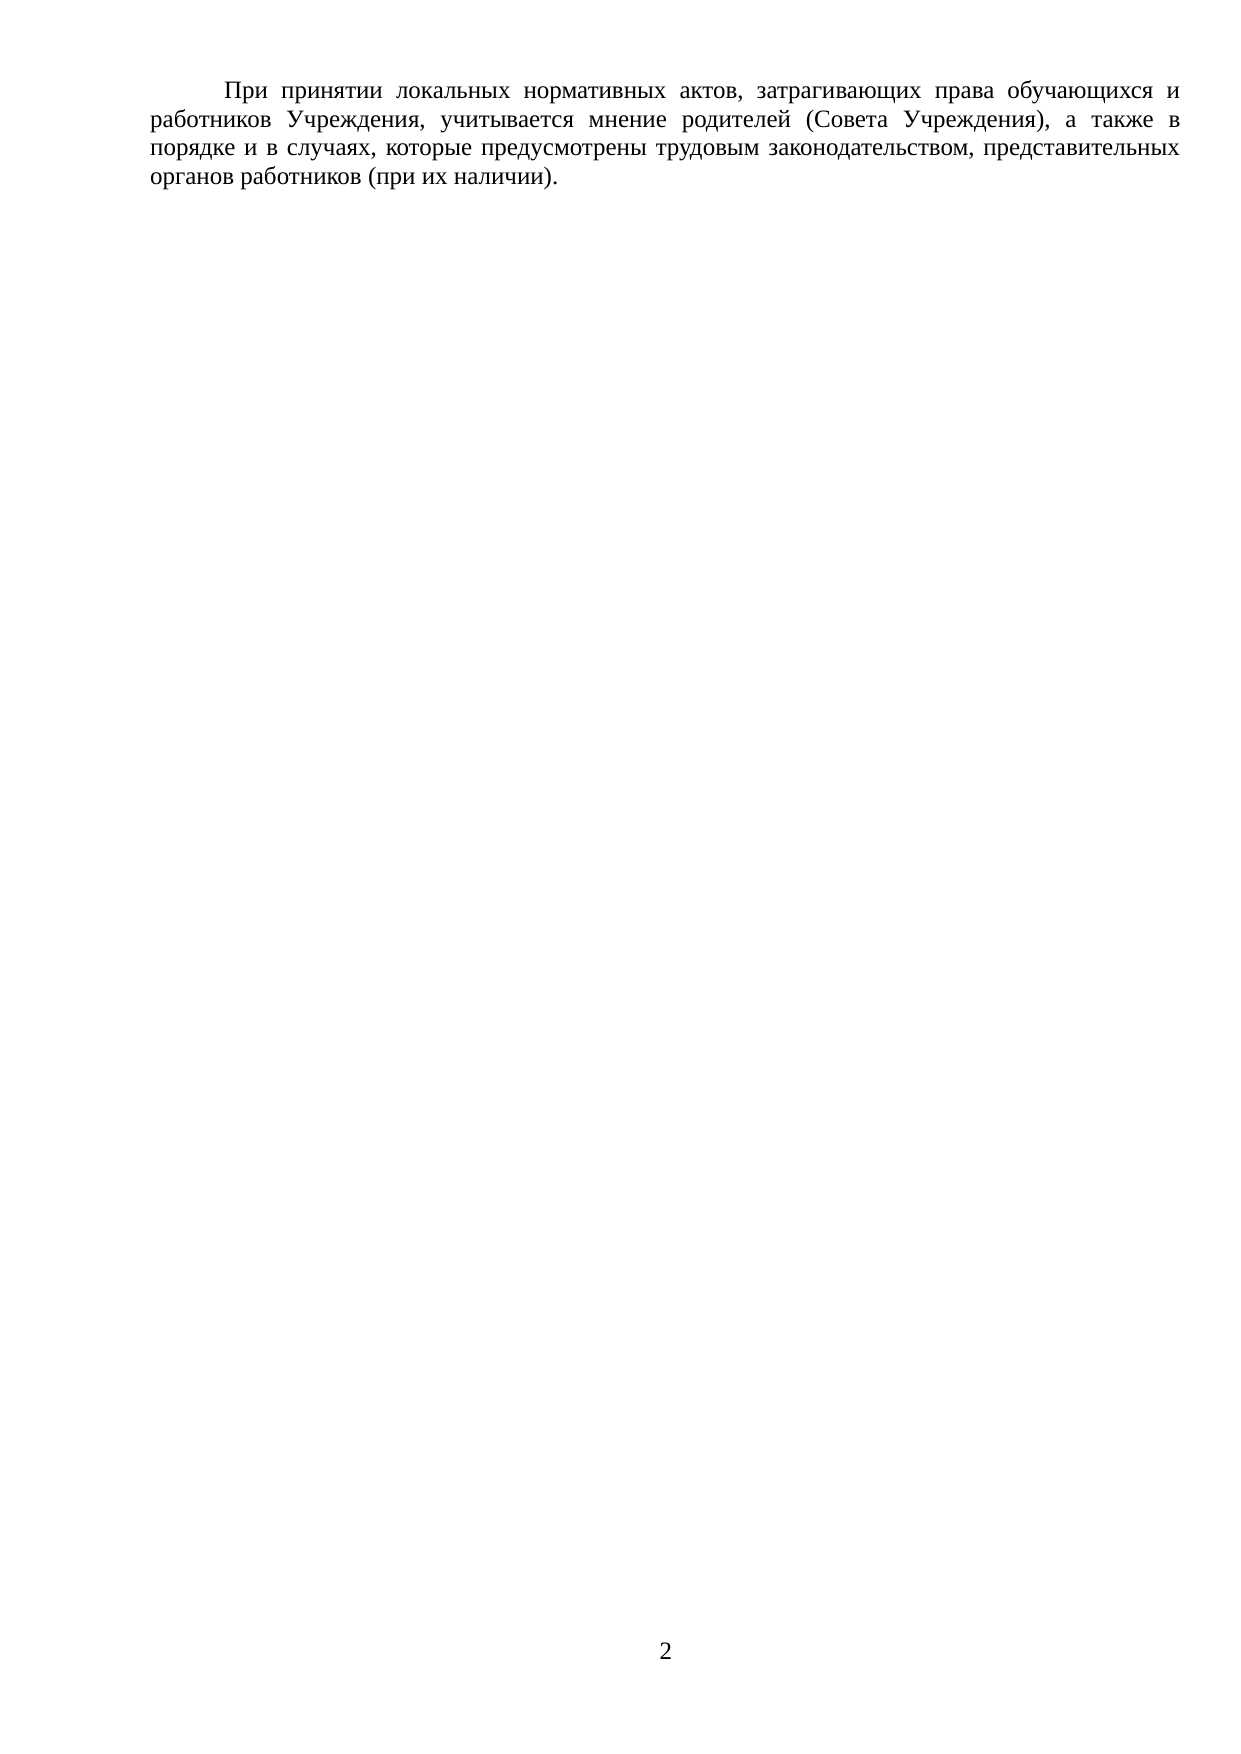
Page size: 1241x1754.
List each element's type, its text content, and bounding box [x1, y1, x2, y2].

text При принятии локальных нормативных актов, затрагивающих права обучающихся и работников Учреждения, учитывается мнение родителей (Совета Учреждения), а также в порядке и в случаях, которые предусмотрены трудовым законодательством, представительных органов работников (при их наличии). [150, 75, 1181, 190]
